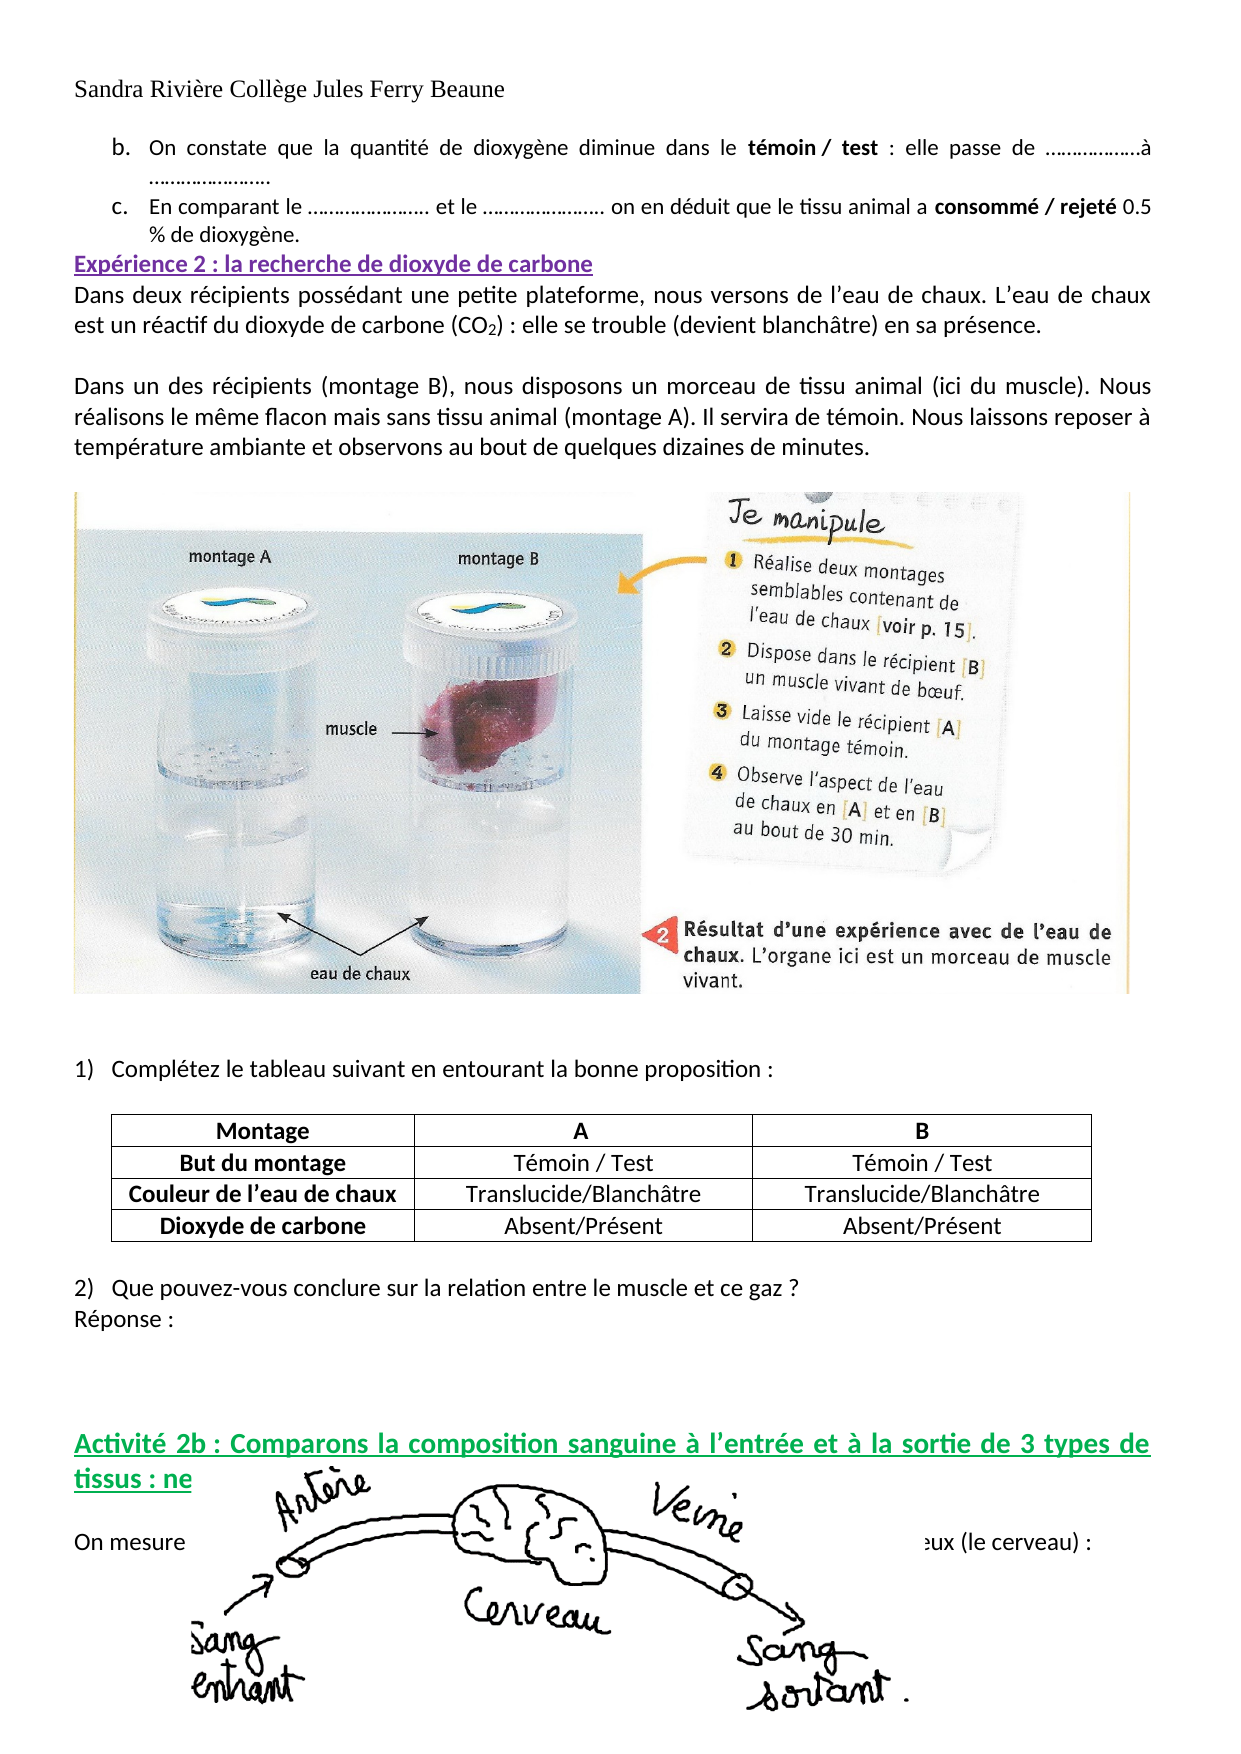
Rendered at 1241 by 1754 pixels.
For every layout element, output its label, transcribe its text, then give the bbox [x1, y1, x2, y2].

table_cell Dioxyde de carbone [112, 1210, 414, 1241]
text Dans un des récipients (montage B), nous disposons un morceau de tissu animal (ici du muscle). Nous réalisons le même flacon mais sans tissu animal (montage A). Il servira de témoin. Nous laissons reposer à température ambiante et observons au bout de quelques dizaines de minutes. [74, 370, 1152, 462]
list En comparant le ………………….. et le ………………….. on en déduit que le tissu animal a consommé / rejeté 0.5 % de dioxygène. [111, 190, 1152, 248]
table_cell Absent/Présent [415, 1210, 752, 1241]
table_cell But du montage [112, 1147, 414, 1177]
text Réponse : [74, 1303, 1152, 1333]
table_cell Translucide/Blanchâtre [415, 1179, 752, 1209]
table_header A [415, 1115, 752, 1146]
table_cell Absent/Présent [753, 1210, 1091, 1241]
table_cell Couleur de l’eau de chaux [112, 1179, 414, 1209]
list Que pouvez-vous conclure sur la relation entre le muscle et ce gaz ? [74, 1272, 1152, 1303]
table_cell Témoin / Test [415, 1147, 752, 1177]
text Dans deux récipients possédant une petite plateforme, nous versons de l’eau de chaux. L’eau de chaux est un réactif du dioxyde de carbone (CO2) : elle se trouble (devient blanchâtre) en sa présence. [74, 279, 1152, 340]
table_cell Témoin / Test [753, 1147, 1091, 1177]
text On mesure la quantité de certaines substances à l’entrée et à la sortie du tissu nerveux (le cerveau) : [74, 1527, 191, 1557]
table_cell Translucide/Blanchâtre [753, 1179, 1091, 1209]
text Expérience 2 : la recherche de dioxyde de carbone [74, 248, 1152, 279]
text Activité 2b : Comparons la composition sanguine à l’entrée et à la sortie de 3 types de tissus : nerveux (cerveau), épidermique (peau) et urinaire (rein). [74, 1425, 1152, 1496]
list On constate que la quantité de dioxygène diminue dans le témoin / test : elle passe de ………………à ………………….. [111, 131, 1152, 190]
text On mesure la quantité de certaines substances à l’entrée et à la sortie du tissu nerveux (le cerveau) : [926, 1527, 1152, 1557]
table_header B [753, 1115, 1091, 1146]
table_header Montage [112, 1115, 414, 1146]
list Complétez le tableau suivant en entourant la bonne proposition : [74, 1053, 1152, 1084]
